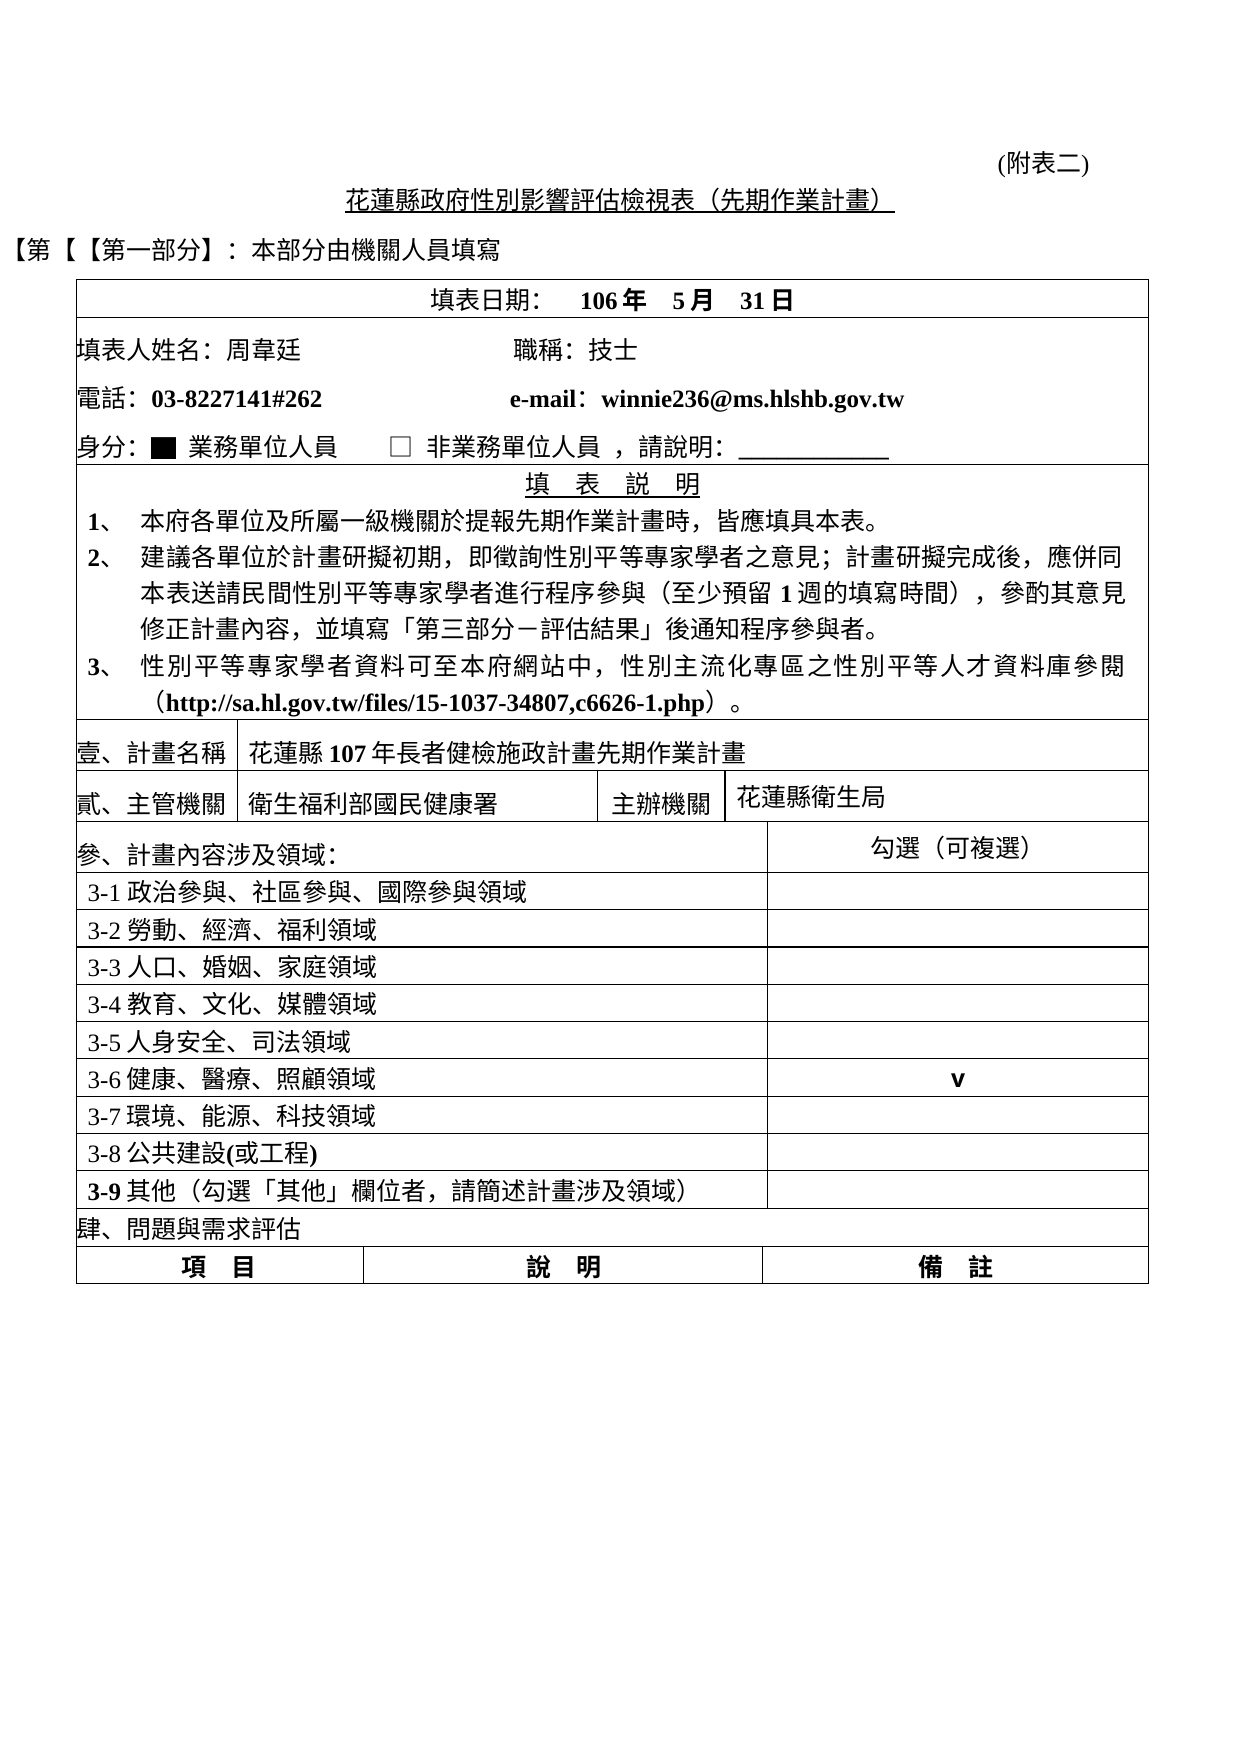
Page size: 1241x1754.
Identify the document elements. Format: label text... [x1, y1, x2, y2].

table_cell 項 目 [77, 1247, 363, 1283]
table_cell 壹、計畫名稱 [77, 720, 237, 770]
table_cell 說 明 [364, 1247, 762, 1283]
table_cell [768, 1022, 1148, 1058]
table_cell 3-7環境、能源、科技領域 [77, 1097, 767, 1133]
table_header 填表日期： 106年 5月 31日 [77, 280, 1148, 317]
table_cell 肆、問題與需求評估 [77, 1209, 1148, 1246]
table_cell [768, 1134, 1148, 1170]
table_cell 3-6健康、醫療、照顧領域 [77, 1059, 767, 1096]
table_cell [768, 873, 1148, 909]
table_cell 花蓮縣衛生局 [726, 771, 1148, 821]
table_cell 主辦機關 [598, 771, 724, 821]
table_header (附表二) 花蓮縣政府性別影響評估檢視表（先期作業計畫） 【第【【第一部分】：本部分由機關人員填寫 請填表人於填完「第一部分」後，徵詢民間性別平等專家學者，完成「第二部分－程序參與」，再依據「第二部分－程序參與」之主要意見，由填表人續填「第三部分－評估結果」。 【第二部分－程序參與】：本部分由民間性別平等專家學者填寫 第一部分「柒、受益對象」7-1至7-3皆評定為「否」者，若經程序參與後， 9-5「計畫與性別關聯之程度」評定為「有關」者，則需修正第一部分「柒、受益對象」7-1至7-3，並補填列「捌、評估內容」8-1至8-9。 如徵詢1位以上專家學者，請將本表自行延伸。 【第三部分－評估結果】：本部分由機關人員填寫 「第二部分－程序參與」之9-5「計畫與性別關聯之程度」評定為「無關」者，「第三部分－評估結果」10-1至10-3免填；否則請填表人依據性別平等專家學者意見之檢視意見完整填列「第三部分－評估結果」10-1至10-3，包括對「第二部分、程序參與」主要意見參採情形、採納意見之計畫調整情形、無法採納意見之理由或替代規劃等。 [73, 118, 1167, 1284]
table_cell 3-4 教育、文化、媒體領域 [77, 985, 767, 1021]
table_cell 填 表 説 明 本府各單位及所屬一級機關於提報先期作業計畫時，皆應填具本表。 建議各單位於計畫研擬初期，即徵詢性別平等專家學者之意見；計畫研擬完成後，應併同本表送請民間性別平等專家學者進行程序參與（至少預留1週的填寫時間），參酌其意見修正計畫內容，並填寫「第三部分－評估結果」後通知程序參與者。 性別平等專家學者資料可至本府網站中，性別主流化專區之性別平等人才資料庫參閱（http://sa.hl.gov.tw/files/15-1037-34807,c6626-1.php）。 [77, 465, 1148, 719]
table_cell 花蓮縣107年長者健檢施政計畫先期作業計畫 [238, 720, 1148, 770]
table_cell [768, 985, 1148, 1021]
table_cell v [768, 1059, 1148, 1096]
table_cell [768, 948, 1148, 984]
table_cell 參、計畫內容涉及領域： [77, 822, 767, 872]
table_cell 3-9其他（勾選「其他」欄位者，請簡述計畫涉及領域） [77, 1171, 767, 1207]
table_cell [768, 910, 1148, 946]
table_cell 3-8公共建設(或工程) [77, 1134, 767, 1170]
table_cell 衛生福利部國民健康署 [238, 771, 597, 821]
table_cell [768, 1171, 1148, 1207]
table_cell 備 註 [763, 1247, 1148, 1283]
table_cell 貳、主管機關 [77, 771, 237, 821]
table_cell 勾選（可複選） [768, 822, 1148, 872]
table_cell 3-3 人口、婚姻、家庭領域 [77, 948, 767, 984]
table_cell 3-1 政治參與、社區參與、國際參與領域 [77, 873, 767, 909]
table_cell 3-5人身安全、司法領域 [77, 1022, 767, 1058]
table_cell 填表人姓名：周韋廷 職稱：技士 電話：03-8227141#262 e-mail：winnie236@ms.hlshb.gov.tw 身分：▇ 業務單位人員 □ 非業務單位人員 ，請說明：____________ [77, 318, 1148, 464]
table_cell [768, 1097, 1148, 1133]
table_cell 3-2 勞動、經濟、福利領域 [77, 910, 767, 946]
